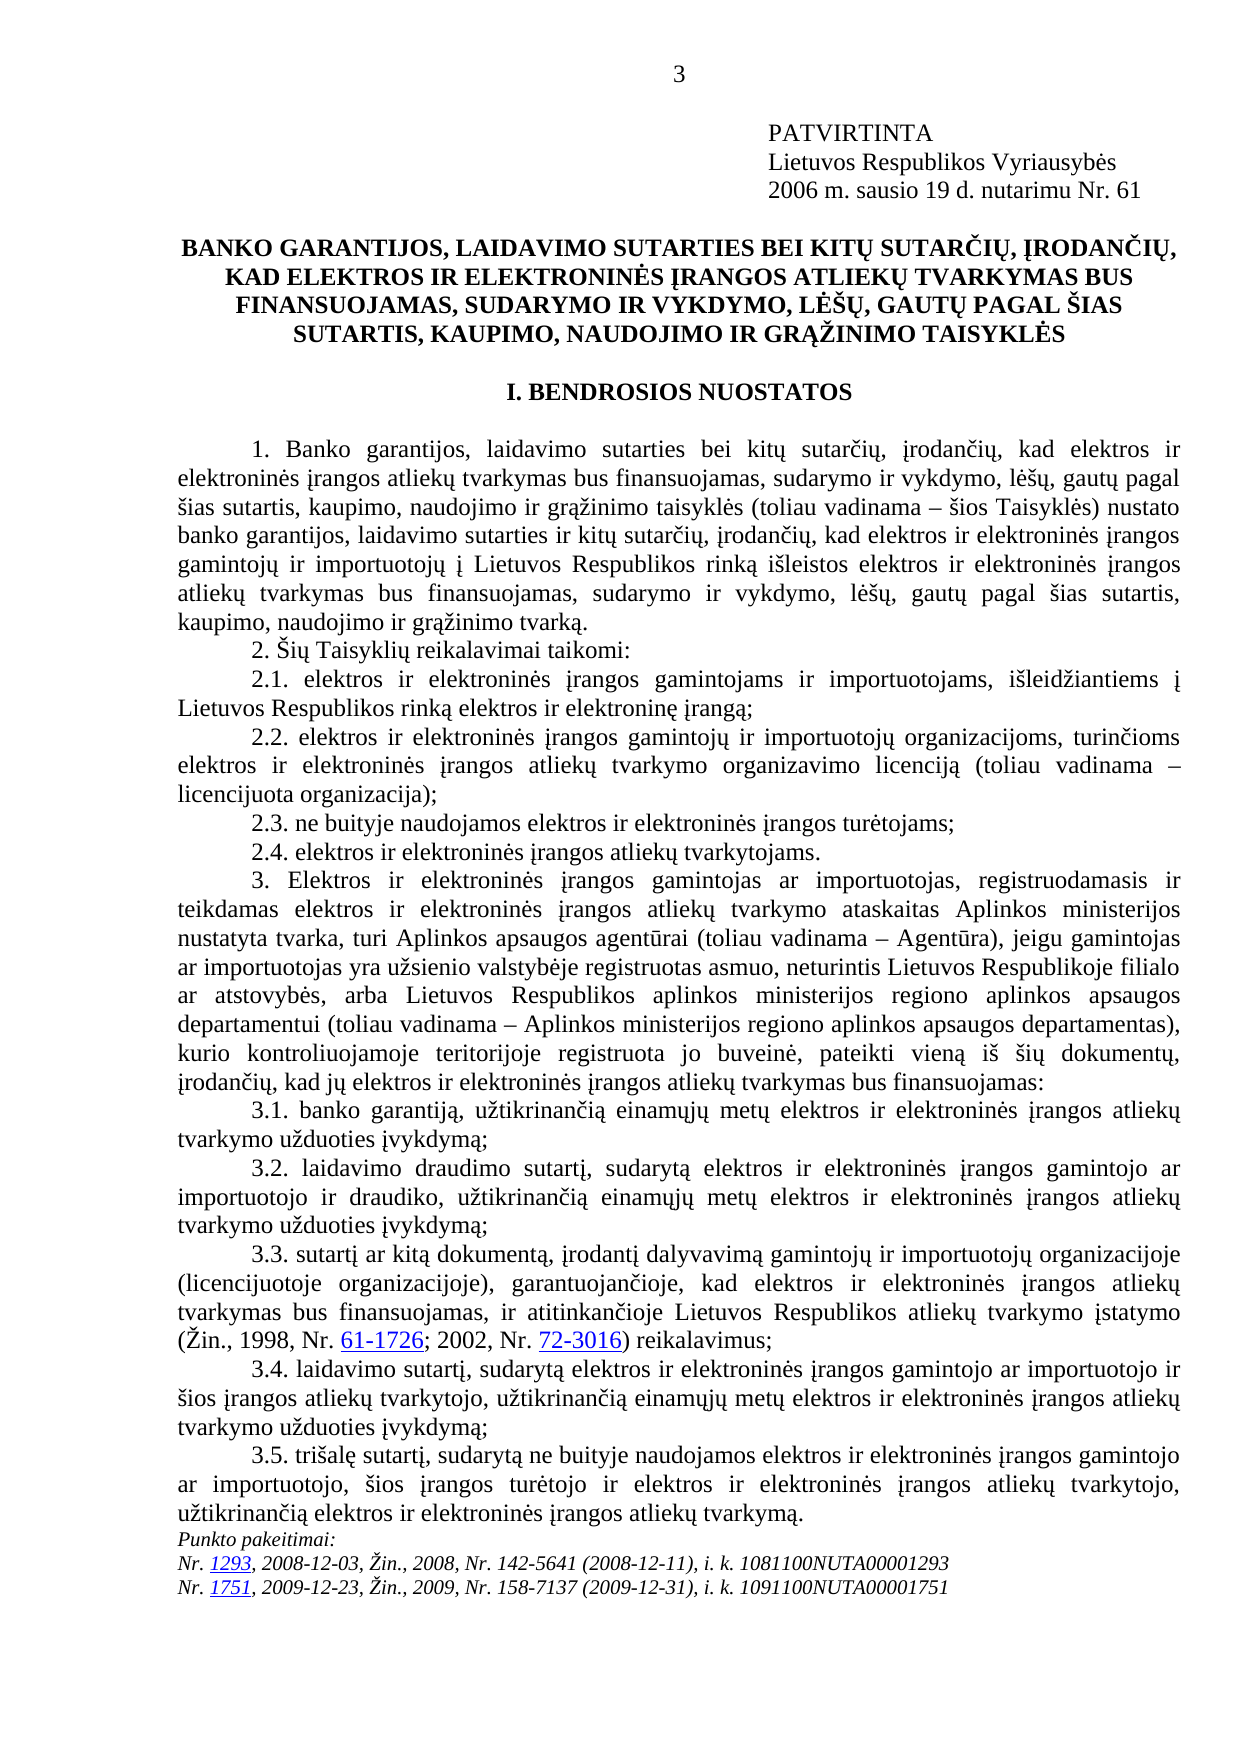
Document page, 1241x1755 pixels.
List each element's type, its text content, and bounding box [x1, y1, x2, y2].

text 1. Banko garantijos, laidavimo sutarties bei kitų sutarčių, įrodančių, kad elektros ir elektroninės įrangos atliekų tvarkymas bus finansuojamas, sudarymo ir vykdymo, lėšų, gautų pagal šias sutartis, kaupimo, naudojimo ir grąžinimo taisyklės (toliau vadinama – šios Taisyklės) nustato banko garantijos, laidavimo sutarties ir kitų sutarčių, įrodančių, kad elektros ir elektroninės įrangos gamintojų ir importuotojų į Lietuvos Respublikos rinką išleistos elektros ir elektroninės įrangos atliekų tvarkymas bus finansuojamas, sudarymo ir vykdymo, lėšų, gautų pagal šias sutartis, kaupimo, naudojimo ir grąžinimo tvarką. [177, 434, 1181, 636]
text Nr. 1293, 2008-12-03, Žin., 2008, Nr. 142-5641 (2008-12-11), i. k. 1081100NUTA00001293 [177, 1551, 1181, 1575]
text Lietuvos Respublikos Vyriausybės [177, 147, 1181, 176]
text I. BENDROSIOS NUOSTATOS [177, 377, 1181, 406]
text BANKO GARANTIJOS, LAIDAVIMO SUTARTIES BEI KITŲ SUTARČIŲ, ĮRODANČIŲ, KAD ELEKTROS IR ELEKTRONINĖS ĮRANGOS ATLIEKŲ TVARKYMAS BUS FINANSUOJAMAS, SUDARYMO IR VYKDYMO, LĖŠŲ, GAUTŲ PAGAL ŠIAS SUTARTIS, KAUPIMO, NAUDOJIMO IR GRĄŽINIMO TAISYKLĖS [177, 233, 1181, 348]
text Patvirtinta [768, 118, 1181, 147]
text 2.1. elektros ir elektroninės įrangos gamintojams ir importuotojams, išleidžiantiems į Lietuvos Respublikos rinką elektros ir elektroninę įrangą; [177, 664, 1181, 722]
text 3.2. laidavimo draudimo sutartį, sudarytą elektros ir elektroninės įrangos gamintojo ar importuotojo ir draudiko, užtikrinančią einamųjų metų elektros ir elektroninės įrangos atliekų tvarkymo užduoties įvykdymą; [177, 1153, 1181, 1239]
text Nr. 1751, 2009-12-23, Žin., 2009, Nr. 158-7137 (2009-12-31), i. k. 1091100NUTA00001751 [177, 1575, 1181, 1599]
text 3.1. banko garantiją, užtikrinančią einamųjų metų elektros ir elektroninės įrangos atliekų tvarkymo užduoties įvykdymą; [177, 1096, 1181, 1153]
text 3.5. trišalę sutartį, sudarytą ne buityje naudojamos elektros ir elektroninės įrangos gamintojo ar importuotojo, šios įrangos turėtojo ir elektros ir elektroninės įrangos atliekų tvarkytojo, užtikrinančią elektros ir elektroninės įrangos atliekų tvarkymą. [177, 1441, 1181, 1527]
text 3. Elektros ir elektroninės įrangos gamintojas ar importuotojas, registruodamasis ir teikdamas elektros ir elektroninės įrangos atliekų tvarkymo ataskaitas Aplinkos ministerijos nustatyta tvarka, turi Aplinkos apsaugos agentūrai (toliau vadinama – Agentūra), jeigu gamintojas ar importuotojas yra užsienio valstybėje registruotas asmuo, neturintis Lietuvos Respublikoje filialo ar atstovybės, arba Lietuvos Respublikos aplinkos ministerijos regiono aplinkos apsaugos departamentui (toliau vadinama – Aplinkos ministerijos regiono aplinkos apsaugos departamentas), kurio kontroliuojamoje teritorijoje registruota jo buveinė, pateikti vieną iš šių dokumentų, įrodančių, kad jų elektros ir elektroninės įrangos atliekų tvarkymas bus finansuojamas: [177, 866, 1181, 1096]
text 3.4. laidavimo sutartį, sudarytą elektros ir elektroninės įrangos gamintojo ar importuotojo ir šios įrangos atliekų tvarkytojo, užtikrinančią einamųjų metų elektros ir elektroninės įrangos atliekų tvarkymo užduoties įvykdymą; [177, 1354, 1181, 1441]
text Punkto pakeitimai: [177, 1527, 1181, 1551]
text 2. Šių Taisyklių reikalavimai taikomi: [177, 636, 1181, 664]
text 2.3. ne buityje naudojamos elektros ir elektroninės įrangos turėtojams; [177, 808, 1181, 837]
text 2.2. elektros ir elektroninės įrangos gamintojų ir importuotojų organizacijoms, turinčioms elektros ir elektroninės įrangos atliekų tvarkymo organizavimo licenciją (toliau vadinama – licencijuota organizacija); [177, 722, 1181, 808]
text 2006 m. sausio 19 d. nutarimu Nr. 61 [177, 176, 1181, 204]
text 2.4. elektros ir elektroninės įrangos atliekų tvarkytojams. [177, 837, 1181, 866]
text 3.3. sutartį ar kitą dokumentą, įrodantį dalyvavimą gamintojų ir importuotojų organizacijoje (licencijuotoje organizacijoje), garantuojančioje, kad elektros ir elektroninės įrangos atliekų tvarkymas bus finansuojamas, ir atitinkančioje Lietuvos Respublikos atliekų tvarkymo įstatymo (Žin., 1998, Nr. 61-1726; 2002, Nr. 72-3016) reikalavimus; [177, 1239, 1181, 1354]
